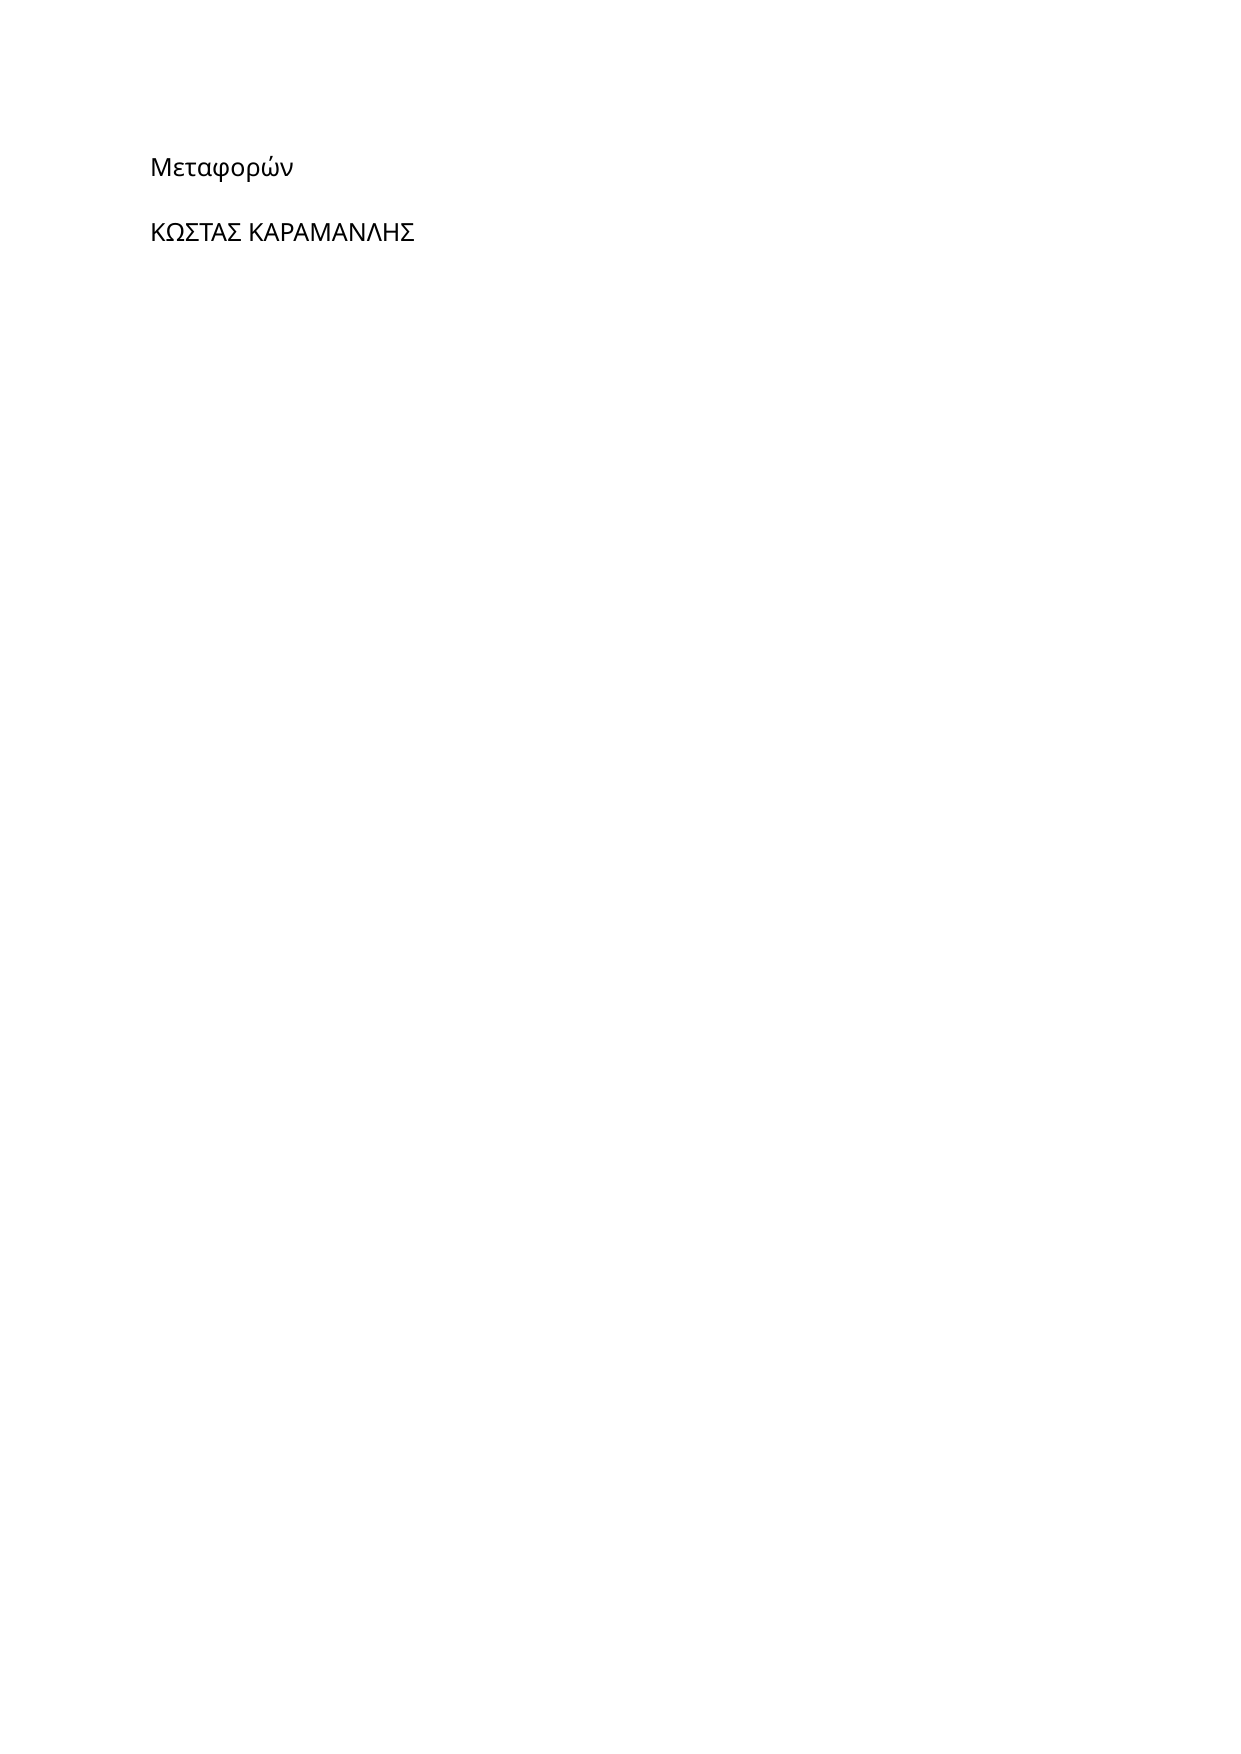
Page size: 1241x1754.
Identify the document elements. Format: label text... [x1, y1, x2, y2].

text ΚΩΣΤΑΣ ΚΑΡΑΜΑΝΛΗΣ [150, 214, 1090, 248]
text Μεταφορών [150, 150, 1090, 184]
